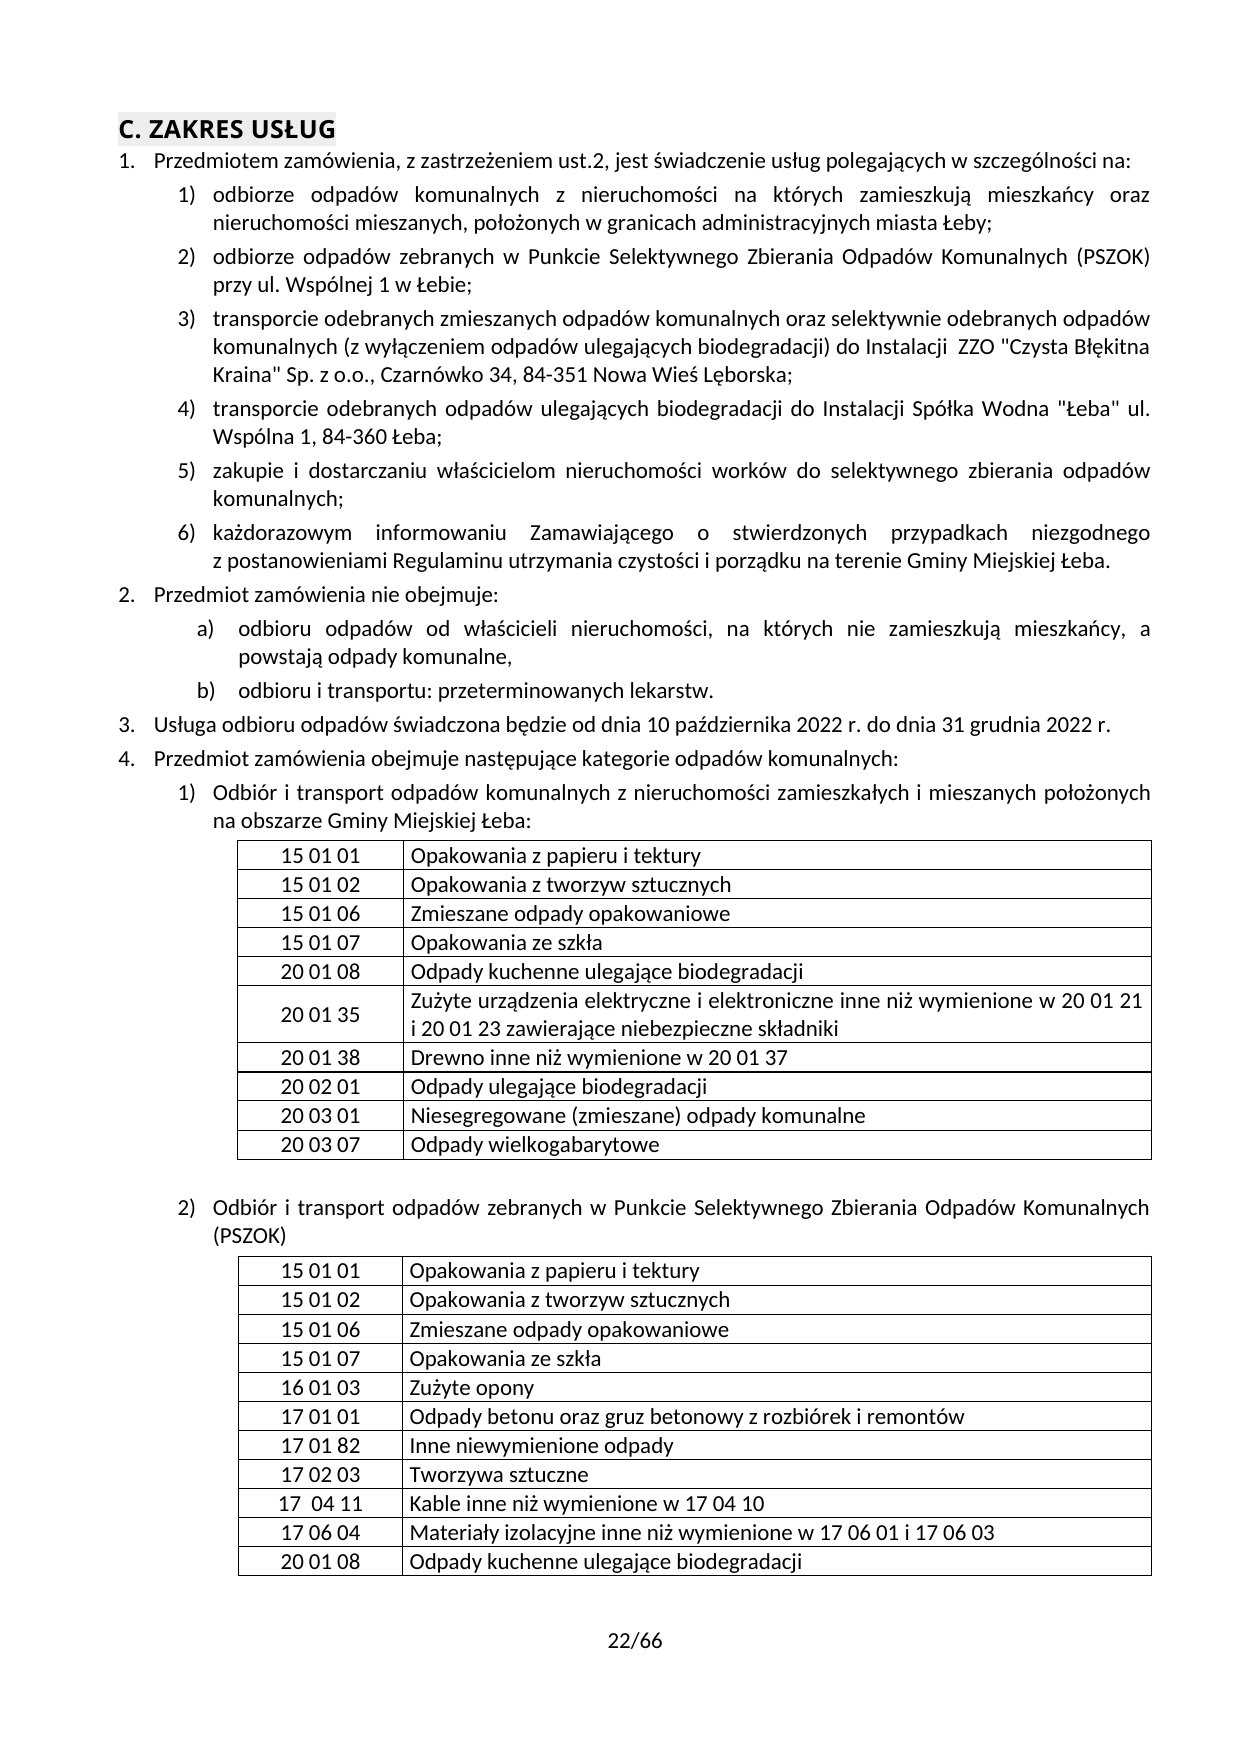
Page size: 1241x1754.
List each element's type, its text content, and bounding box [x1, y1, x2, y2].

table_cell 17 04 11 [239, 1489, 402, 1517]
list każdorazowym informowaniu Zamawiającego o stwierdzonych przypadkach niezgodnego z postanowieniami Regulaminu utrzymania czystości i porządku na terenie Gminy Miejskiej Łeba. [177, 518, 1152, 574]
table_cell Opakowania ze szkła [404, 928, 1151, 956]
list Usługa odbioru odpadów świadczona będzie od dnia 10 października 2022 r. do dnia 31 grudnia 2022 r. [118, 710, 1152, 738]
list odbioru i transportu: przeterminowanych lekarstw. [197, 676, 1152, 704]
list Przedmiot zamówienia nie obejmuje: [118, 580, 1152, 608]
table_cell 20 02 01 [238, 1073, 403, 1100]
list zakupie i dostarczaniu właścicielom nieruchomości worków do selektywnego zbierania odpadów komunalnych; [177, 456, 1152, 512]
table_header 15 01 01 [239, 1257, 402, 1284]
table_cell 15 01 06 [238, 899, 403, 927]
table_cell 15 01 07 [238, 928, 403, 956]
table_cell 17 01 82 [239, 1431, 402, 1459]
table_cell Opakowania z tworzyw sztucznych [403, 1286, 1151, 1314]
table_header Opakowania z papieru i tektury [404, 841, 1151, 869]
table_header Opakowania z papieru i tektury [403, 1257, 1151, 1284]
list odbiorze odpadów zebranych w Punkcie Selektywnego Zbierania Odpadów Komunalnych (PSZOK) przy ul. Wspólnej 1 w Łebie; [177, 242, 1152, 298]
table_cell Niesegregowane (zmieszane) odpady komunalne [404, 1101, 1151, 1129]
table_cell Odpady betonu oraz gruz betonowy z rozbiórek i remontów [403, 1402, 1151, 1430]
list odbiorze odpadów komunalnych z nieruchomości na których zamieszkują mieszkańcy oraz nieruchomości mieszanych, położonych w granicach administracyjnych miasta Łeby; [177, 180, 1152, 236]
table_cell 17 06 04 [239, 1518, 402, 1546]
table_cell 20 01 38 [238, 1043, 403, 1071]
table_cell Drewno inne niż wymienione w 20 01 37 [404, 1043, 1151, 1071]
table_cell Odpady kuchenne ulegające biodegradacji [403, 1547, 1151, 1575]
table_cell Materiały izolacyjne inne niż wymienione w 17 06 01 i 17 06 03 [403, 1518, 1151, 1546]
table_cell 15 01 06 [239, 1315, 402, 1343]
table_cell Kable inne niż wymienione w 17 04 10 [403, 1489, 1151, 1517]
table_cell Inne niewymienione odpady [403, 1431, 1151, 1459]
table_cell 20 03 01 [238, 1101, 403, 1129]
table_cell 16 01 03 [239, 1373, 402, 1401]
list Odbiór i transport odpadów zebranych w Punkcie Selektywnego Zbierania Odpadów Komunalnych (PSZOK) [177, 1193, 1152, 1249]
table_cell Zmieszane odpady opakowaniowe [403, 1315, 1151, 1343]
table_cell Odpady kuchenne ulegające biodegradacji [404, 957, 1151, 985]
list transporcie odebranych odpadów ulegających biodegradacji do Instalacji Spółka Wodna "Łeba" ul. Wspólna 1, 84-360 Łeba; [177, 394, 1152, 450]
table_cell 15 01 02 [239, 1286, 402, 1314]
table_cell 17 01 01 [239, 1402, 402, 1430]
list Przedmiotem zamówienia, z zastrzeżeniem ust.2, jest świadczenie usług polegających w szczególności na: [118, 146, 1152, 174]
list Przedmiot zamówienia obejmuje następujące kategorie odpadów komunalnych: [118, 744, 1152, 772]
table_cell 15 01 07 [239, 1344, 402, 1372]
table_cell Odpady ulegające biodegradacji [404, 1073, 1151, 1100]
table_cell Opakowania z tworzyw sztucznych [404, 870, 1151, 898]
table_cell Opakowania ze szkła [403, 1344, 1151, 1372]
table_cell 20 01 35 [238, 986, 403, 1042]
table_cell Zużyte opony [403, 1373, 1151, 1401]
subtitle C. ZAKRES USŁUG [336, 112, 1152, 146]
table_cell 20 01 08 [238, 957, 403, 985]
table_cell Tworzywa sztuczne [403, 1460, 1151, 1488]
table_cell 17 02 03 [239, 1460, 402, 1488]
table_cell Zmieszane odpady opakowaniowe [404, 899, 1151, 927]
table_cell Zużyte urządzenia elektryczne i elektroniczne inne niż wymienione w 20 01 21 i 20 01 23 zawierające niebezpieczne składniki [404, 986, 1151, 1042]
list Odbiór i transport odpadów komunalnych z nieruchomości zamieszkałych i mieszanych położonych na obszarze Gminy Miejskiej Łeba: [177, 778, 1152, 834]
table_cell 15 01 02 [238, 870, 403, 898]
table_cell Odpady wielkogabarytowe [404, 1131, 1151, 1158]
table_header 15 01 01 [238, 841, 403, 869]
list odbioru odpadów od właścicieli nieruchomości, na których nie zamieszkują mieszkańcy, a powstają odpady komunalne, [197, 614, 1152, 670]
table_cell 20 01 08 [239, 1547, 402, 1575]
list transporcie odebranych zmieszanych odpadów komunalnych oraz selektywnie odebranych odpadów komunalnych (z wyłączeniem odpadów ulegających biodegradacji) do Instalacji ZZO "Czysta Błękitna Kraina" Sp. z o.o., Czarnówko 34, 84-351 Nowa Wieś Lęborska; [177, 304, 1152, 388]
table_cell 20 03 07 [238, 1131, 403, 1158]
